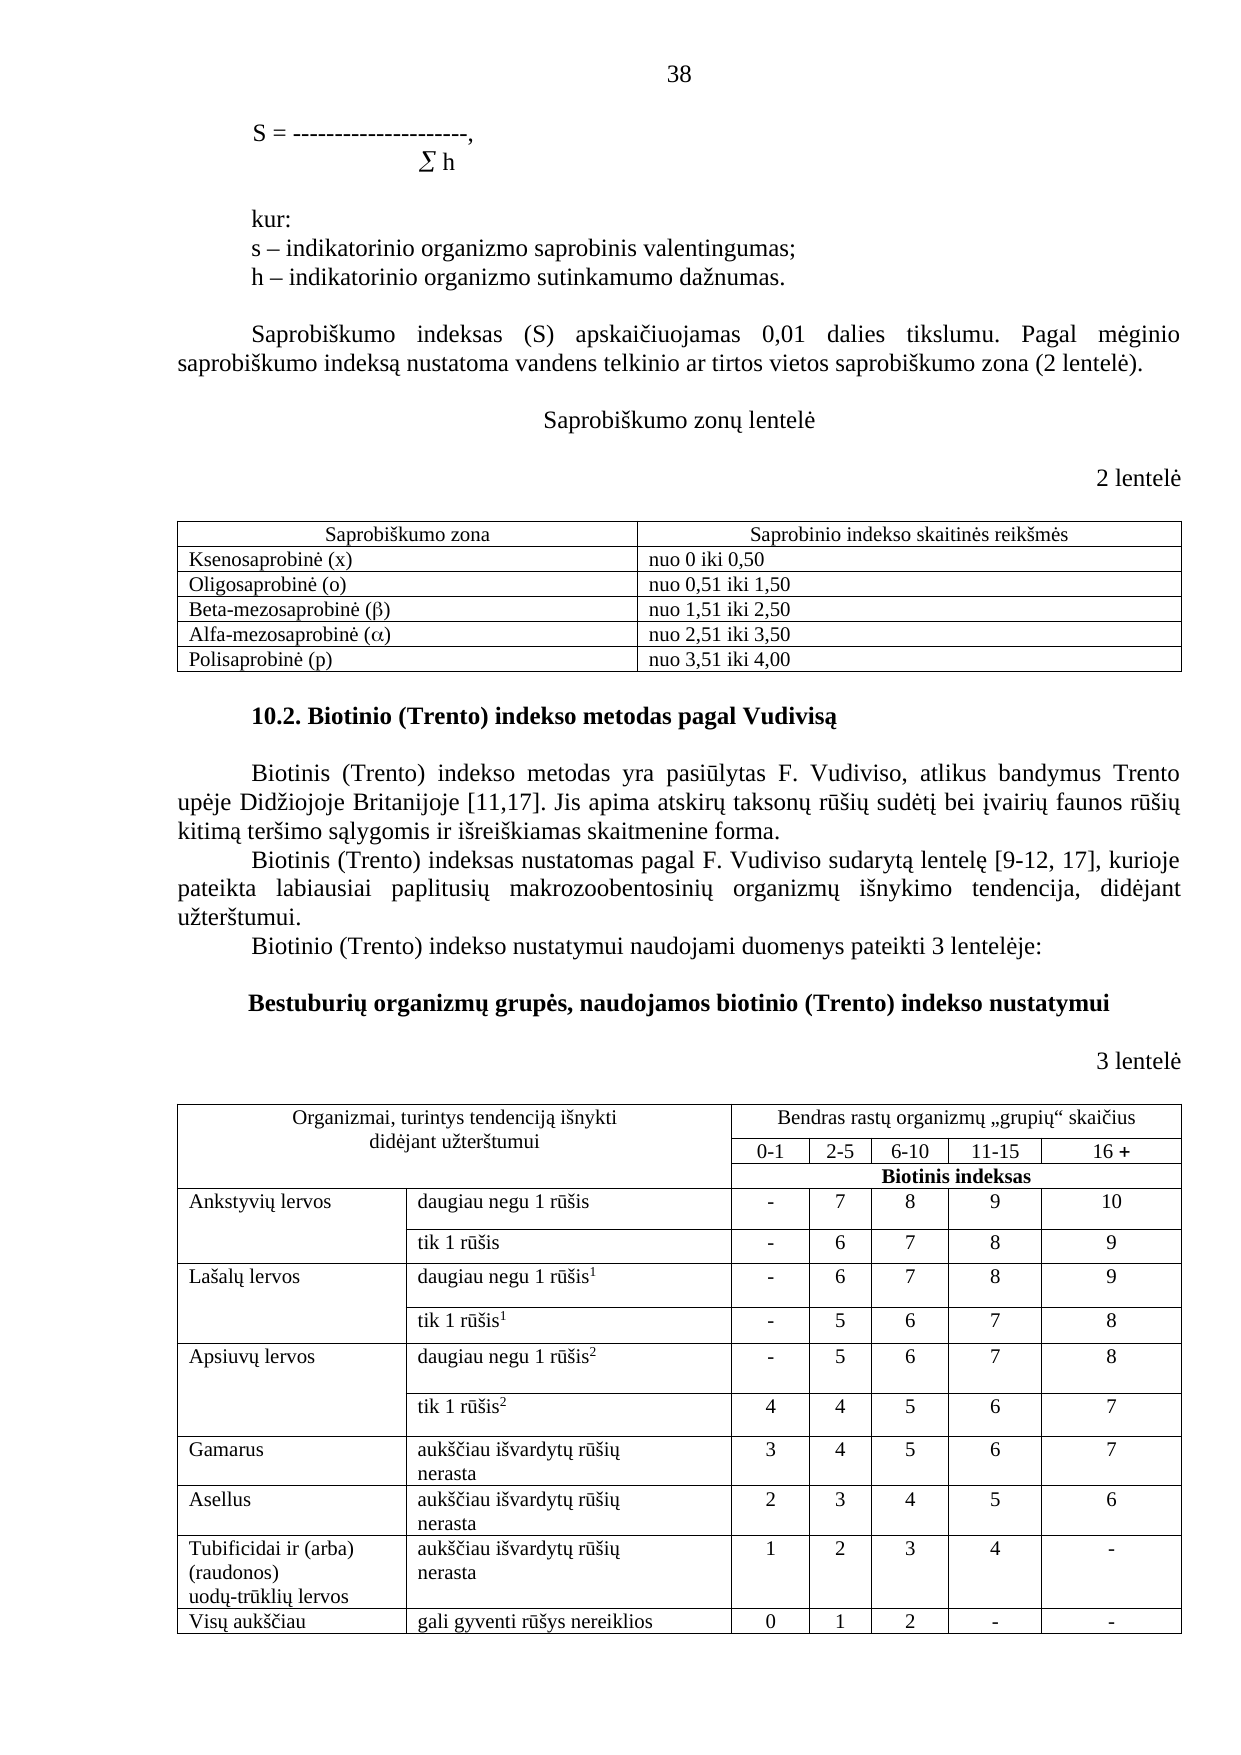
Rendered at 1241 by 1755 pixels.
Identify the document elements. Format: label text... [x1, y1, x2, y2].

table_cell gali gyventi rūšys nereiklios [407, 1609, 731, 1633]
table_cell nuo 3,51 iki 4,00 [638, 647, 1181, 671]
table_cell 7 [949, 1308, 1041, 1343]
table_cell 9 [949, 1189, 1041, 1228]
table_cell nuo 0 iki 0,50 [638, 547, 1181, 571]
table_cell 8 [949, 1264, 1041, 1307]
table_cell - [1042, 1536, 1181, 1608]
table_header Organizmai, turintys tendenciją išnykti didėjant užterštumui [178, 1105, 731, 1188]
text S = ---------------------, [177, 118, 1181, 147]
table_cell Asellus [178, 1486, 406, 1534]
text h – indikatorinio organizmo sutinkamumo dažnumas. [177, 262, 1181, 291]
table_cell 2-5 [810, 1139, 871, 1163]
table_cell 4 [732, 1394, 809, 1436]
table_cell Beta-mezosaprobinė (b) [178, 597, 637, 621]
table_cell 1 [732, 1536, 809, 1608]
table_cell daugiau negu 1 rūšis1 [407, 1264, 731, 1307]
table_cell 7 [872, 1264, 948, 1307]
table_cell daugiau negu 1 rūšis [407, 1189, 731, 1228]
table_cell 2 [810, 1536, 871, 1608]
table_cell 5 [872, 1437, 948, 1485]
table_cell 7 [1042, 1394, 1181, 1436]
table_cell - [949, 1609, 1041, 1633]
table_cell - [732, 1189, 809, 1228]
table_cell 7 [949, 1344, 1041, 1392]
table_cell Lašalų lervos [178, 1264, 406, 1343]
table_cell 7 [810, 1189, 871, 1228]
table_cell 9 [1042, 1264, 1181, 1307]
table_cell 5 [949, 1486, 1041, 1534]
table_cell 6 [872, 1344, 948, 1392]
table_header Bendras rastų organizmų „grupių“ skaičius [732, 1105, 1181, 1138]
table_cell - [732, 1230, 809, 1263]
table_cell 3 [732, 1437, 809, 1485]
text 3 lentelė [177, 1046, 1181, 1075]
table_cell - [732, 1344, 809, 1392]
text Biotinis (Trento) indeksas nustatomas pagal F. Vudiviso sudarytą lentelę [9-12, 17], kurioje pateikta labiausiai paplitusių makrozoobentosinių organizmų išnykimo tendencija, didėjant užterštumui. [177, 845, 1181, 931]
table_cell Tubificidai ir (arba) (raudonos) uodų-trūklių lervos [178, 1536, 406, 1608]
table_cell 4 [810, 1394, 871, 1436]
table_cell tik 1 rūšis2 [407, 1394, 731, 1436]
table_cell nuo 2,51 iki 3,50 [638, 622, 1181, 646]
table_cell 2 [732, 1486, 809, 1534]
table_header Saprobiškumo zona [178, 522, 637, 546]
table_cell nuo 1,51 iki 2,50 [638, 597, 1181, 621]
text 10.2. Biotinio (Trento) indekso metodas pagal Vudivisą [177, 701, 1181, 730]
table_cell 0-1 [732, 1139, 809, 1163]
table_cell aukščiau išvardytų rūšių nerasta [407, 1486, 731, 1534]
table_cell 6 [810, 1264, 871, 1307]
table_cell daugiau negu 1 rūšis2 [407, 1344, 731, 1392]
table_cell Gamarus [178, 1437, 406, 1485]
text Saprobiškumo zonų lentelė [177, 406, 1181, 434]
text Biotinio (Trento) indekso nustatymui naudojami duomenys pateikti 3 lentelėje: [177, 931, 1181, 960]
table_cell nuo 0,51 iki 1,50 [638, 572, 1181, 596]
table_cell 10 [1042, 1189, 1181, 1228]
table_cell 8 [949, 1230, 1041, 1263]
table_cell Biotinis indeksas [732, 1164, 1181, 1188]
table_cell Polisaprobinė (p) [178, 647, 637, 671]
table_cell 0 [732, 1609, 809, 1633]
table_cell 8 [1042, 1344, 1181, 1392]
table_cell 9 [1042, 1230, 1181, 1263]
table_cell 4 [949, 1536, 1041, 1608]
table_cell - [1042, 1609, 1181, 1633]
table_cell tik 1 rūšis1 [407, 1308, 731, 1343]
table_cell 6 [1042, 1486, 1181, 1534]
table_cell 5 [810, 1344, 871, 1392]
table_cell aukščiau išvardytų rūšių nerasta [407, 1536, 731, 1608]
table_cell 11-15 [949, 1139, 1041, 1163]
table_cell 5 [810, 1308, 871, 1343]
table_cell 3 [872, 1536, 948, 1608]
table_cell 16 + [1042, 1139, 1181, 1163]
text Bestuburių organizmų grupės, naudojamos biotinio (Trento) indekso nustatymui [177, 988, 1181, 1017]
table_cell Ankstyvių lervos [178, 1189, 406, 1263]
table_cell aukščiau išvardytų rūšių nerasta [407, 1437, 731, 1485]
table_cell 6 [810, 1230, 871, 1263]
table_cell Alfa-mezosaprobinė (a) [178, 622, 637, 646]
table_cell 2 [872, 1609, 948, 1633]
text å h [177, 147, 1181, 176]
table_cell Oligosaprobinė (o) [178, 572, 637, 596]
text Saprobiškumo indeksas (S) apskaičiuojamas 0,01 dalies tikslumu. Pagal mėginio saprobiškumo indeksą nustatoma vandens telkinio ar tirtos vietos saprobiškumo zona (2 lentelė). [177, 319, 1181, 377]
table_cell Ksenosaprobinė (x) [178, 547, 637, 571]
table_cell 6 [872, 1308, 948, 1343]
text 2 lentelė [177, 463, 1181, 492]
table_cell 5 [872, 1394, 948, 1436]
table_cell 7 [872, 1230, 948, 1263]
text s – indikatorinio organizmo saprobinis valentingumas; [177, 233, 1181, 262]
table_cell - [732, 1308, 809, 1343]
table_cell tik 1 rūšis [407, 1230, 731, 1263]
table_cell 4 [810, 1437, 871, 1485]
table_cell 6 [949, 1437, 1041, 1485]
text kur: [177, 204, 1181, 233]
table_cell 1 [810, 1609, 871, 1633]
table_cell 3 [810, 1486, 871, 1534]
text Biotinis (Trento) indekso metodas yra pasiūlytas F. Vudiviso, atlikus bandymus Trento upėje Didžiojoje Britanijoje [11,17]. Jis apima atskirų taksonų rūšių sudėtį bei įvairių faunos rūšių kitimą teršimo sąlygomis ir išreiškiamas skaitmenine forma. [177, 758, 1181, 845]
table_cell 8 [872, 1189, 948, 1228]
table_cell 8 [1042, 1308, 1181, 1343]
table_cell - [732, 1264, 809, 1307]
table_cell Apsiuvų lervos [178, 1344, 406, 1436]
table_cell Visų aukščiau [178, 1609, 406, 1633]
table_cell 7 [1042, 1437, 1181, 1485]
table_cell 6 [949, 1394, 1041, 1436]
table_cell 4 [872, 1486, 948, 1534]
table_header Saprobinio indekso skaitinės reikšmės [638, 522, 1181, 546]
table_cell 6-10 [872, 1139, 948, 1163]
